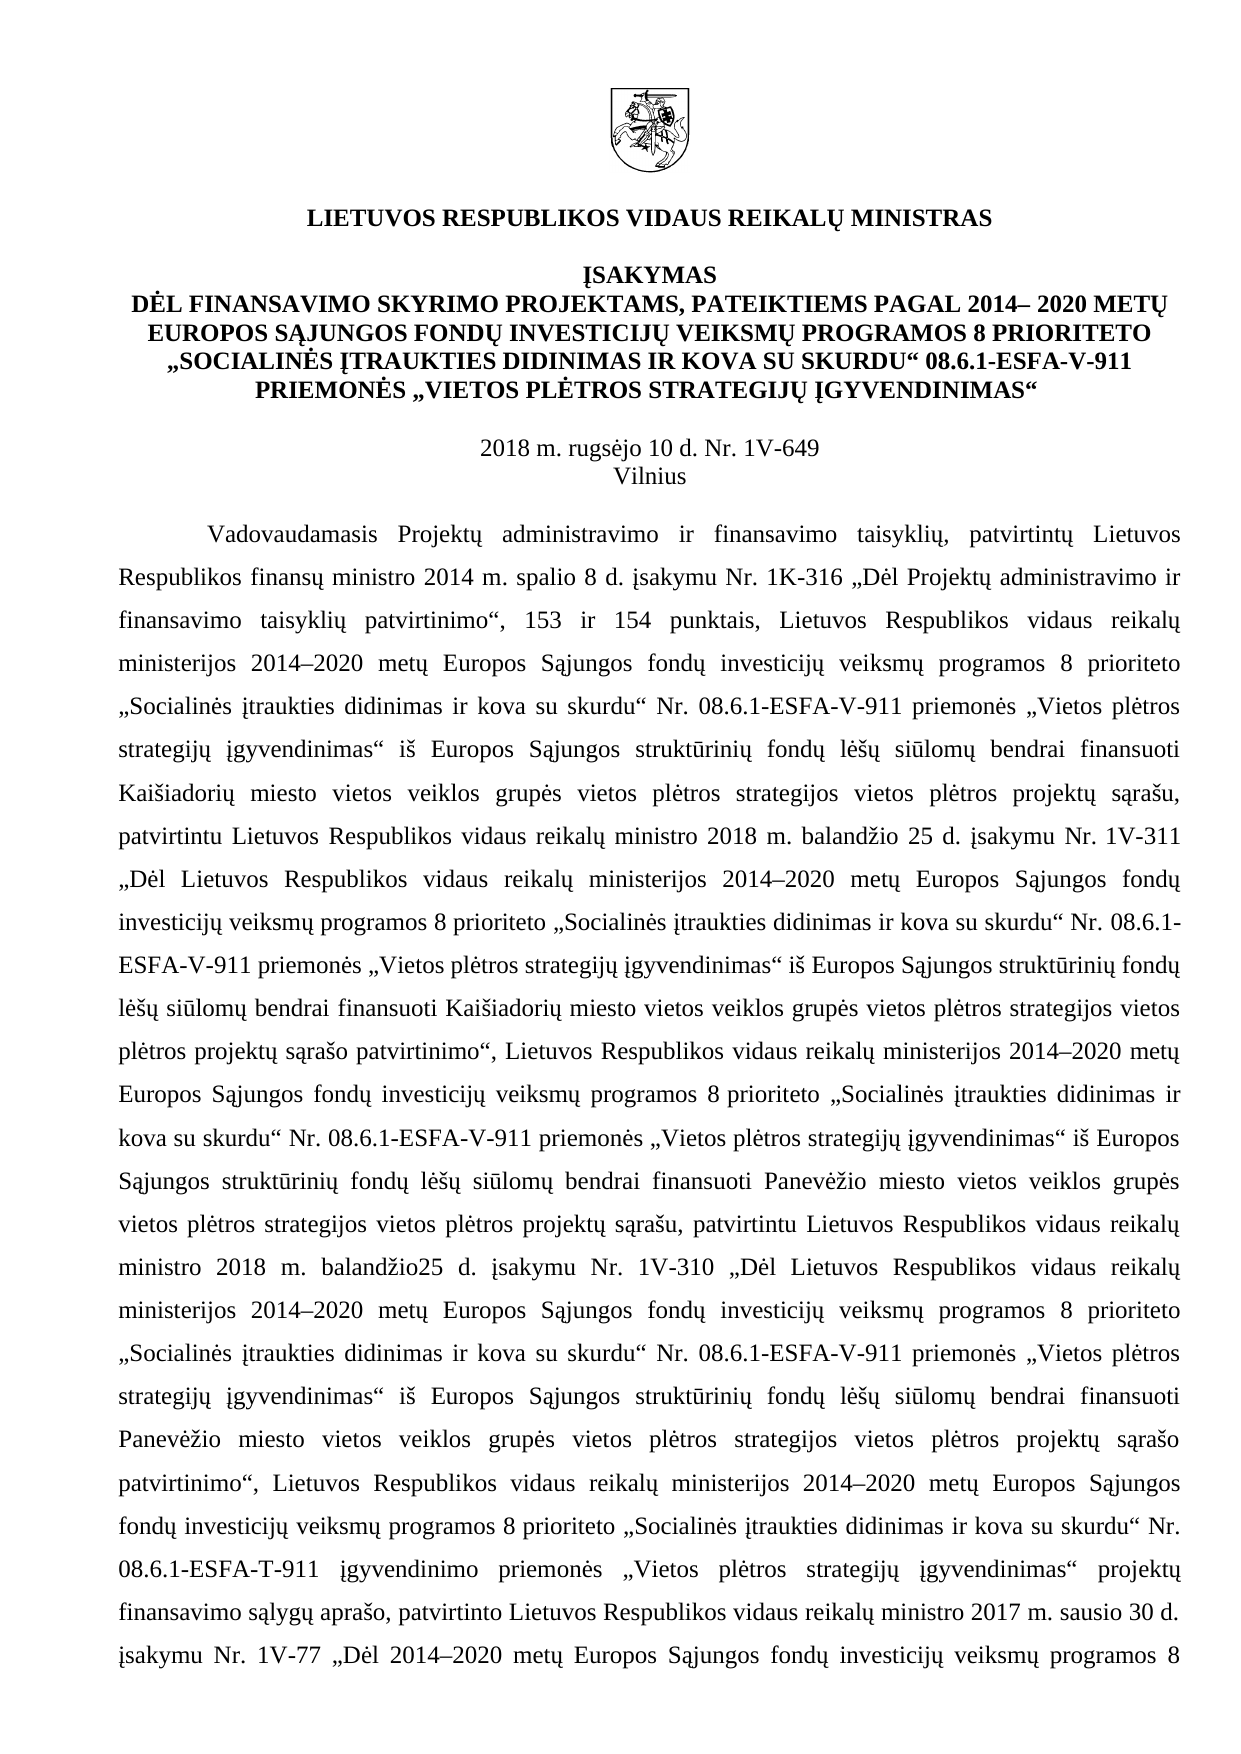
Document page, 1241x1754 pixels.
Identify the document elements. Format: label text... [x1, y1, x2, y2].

text Vilnius [118, 461, 1181, 490]
text Vadovaudamasis Projektų administravimo ir finansavimo taisyklių, patvirtintų Lietuvos Respublikos finansų ministro 2014 m. spalio 8 d. įsakymu Nr. 1K-316 „Dėl Projektų administravimo ir finansavimo taisyklių patvirtinimo“, 153 ir 154 punktais, Lietuvos Respublikos vidaus reikalų ministerijos 2014–2020 metų Europos Sąjungos fondų investicijų veiksmų programos 8 prioriteto „Socialinės įtraukties didinimas ir kova su skurdu“ Nr. 08.6.1-ESFA-V-911 priemonės „Vietos plėtros strategijų įgyvendinimas“ iš Europos Sąjungos struktūrinių fondų lėšų siūlomų bendrai finansuoti Kaišiadorių miesto vietos veiklos grupės vietos plėtros strategijos vietos plėtros projektų sąrašu, patvirtintu Lietuvos Respublikos vidaus reikalų ministro 2018 m. balandžio 25 d. įsakymu Nr. 1V-311 „Dėl Lietuvos Respublikos vidaus reikalų ministerijos 2014–2020 metų Europos Sąjungos fondų investicijų veiksmų programos 8 prioriteto „Socialinės įtraukties didinimas ir kova su skurdu“ Nr. 08.6.1-ESFA-V-911 priemonės „Vietos plėtros strategijų įgyvendinimas“ iš Europos Sąjungos struktūrinių fondų lėšų siūlomų bendrai finansuoti Kaišiadorių miesto vietos veiklos grupės vietos plėtros strategijos vietos plėtros projektų sąrašo patvirtinimo“, Lietuvos Respublikos vidaus reikalų ministerijos 2014–2020 metų Europos Sąjungos fondų investicijų veiksmų programos 8 prioriteto „Socialinės įtraukties didinimas ir kova su skurdu“ Nr. 08.6.1-ESFA-V-911 priemonės „Vietos plėtros strategijų įgyvendinimas“ iš Europos Sąjungos struktūrinių fondų lėšų siūlomų bendrai finansuoti Panevėžio miesto vietos veiklos grupės vietos plėtros strategijos vietos plėtros projektų sąrašu, patvirtintu Lietuvos Respublikos vidaus reikalų ministro 2018 m. balandžio25 d. įsakymu Nr. 1V-310 „Dėl Lietuvos Respublikos vidaus reikalų ministerijos 2014–2020 metų Europos Sąjungos fondų investicijų veiksmų programos 8 prioriteto „Socialinės įtraukties didinimas ir kova su skurdu“ Nr. 08.6.1-ESFA-V-911 priemonės „Vietos plėtros strategijų įgyvendinimas“ iš Europos Sąjungos struktūrinių fondų lėšų siūlomų bendrai finansuoti Panevėžio miesto vietos veiklos grupės vietos plėtros strategijos vietos plėtros projektų sąrašo patvirtinimo“, Lietuvos Respublikos vidaus reikalų ministerijos 2014–2020 metų Europos Sąjungos fondų investicijų veiksmų programos 8 prioriteto „Socialinės įtraukties didinimas ir kova su skurdu“ Nr. 08.6.1-ESFA-T-911 įgyvendinimo priemonės „Vietos plėtros strategijų įgyvendinimas“ projektų finansavimo sąlygų aprašo, patvirtinto Lietuvos Respublikos vidaus reikalų ministro 2017 m. sausio 30 d. įsakymu Nr. 1V-77 „Dėl 2014–2020 metų Europos Sąjungos fondų investicijų veiksmų programos 8 [118, 519, 1181, 1669]
text 2018 m. rugsėjo 10 d. Nr. 1V-649 [118, 433, 1181, 461]
text LIETUVOS RESPUBLIKOS VIDAUS REIKALŲ MINISTRAS [118, 203, 1181, 231]
text ĮSAKYMAS [118, 260, 1181, 289]
text DĖL FINANSAVIMO SKYRIMO PROJEKTAMS, PATEIKTIEMS PAGAL 2014– 2020 METŲ EUROPOS SĄJUNGOS FONDŲ INVESTICIJŲ VEIKSMŲ PROGRAMOS 8 PRIORITETO „SOCIALINĖS ĮTRAUKTIES DIDINIMAS IR KOVA SU SKURDU“ 08.6.1-ESFA-V-911 PRIEMONĖS „VIETOS PLĖTROS STRATEGIJŲ ĮGYVENDINIMAS“ [118, 289, 1181, 404]
